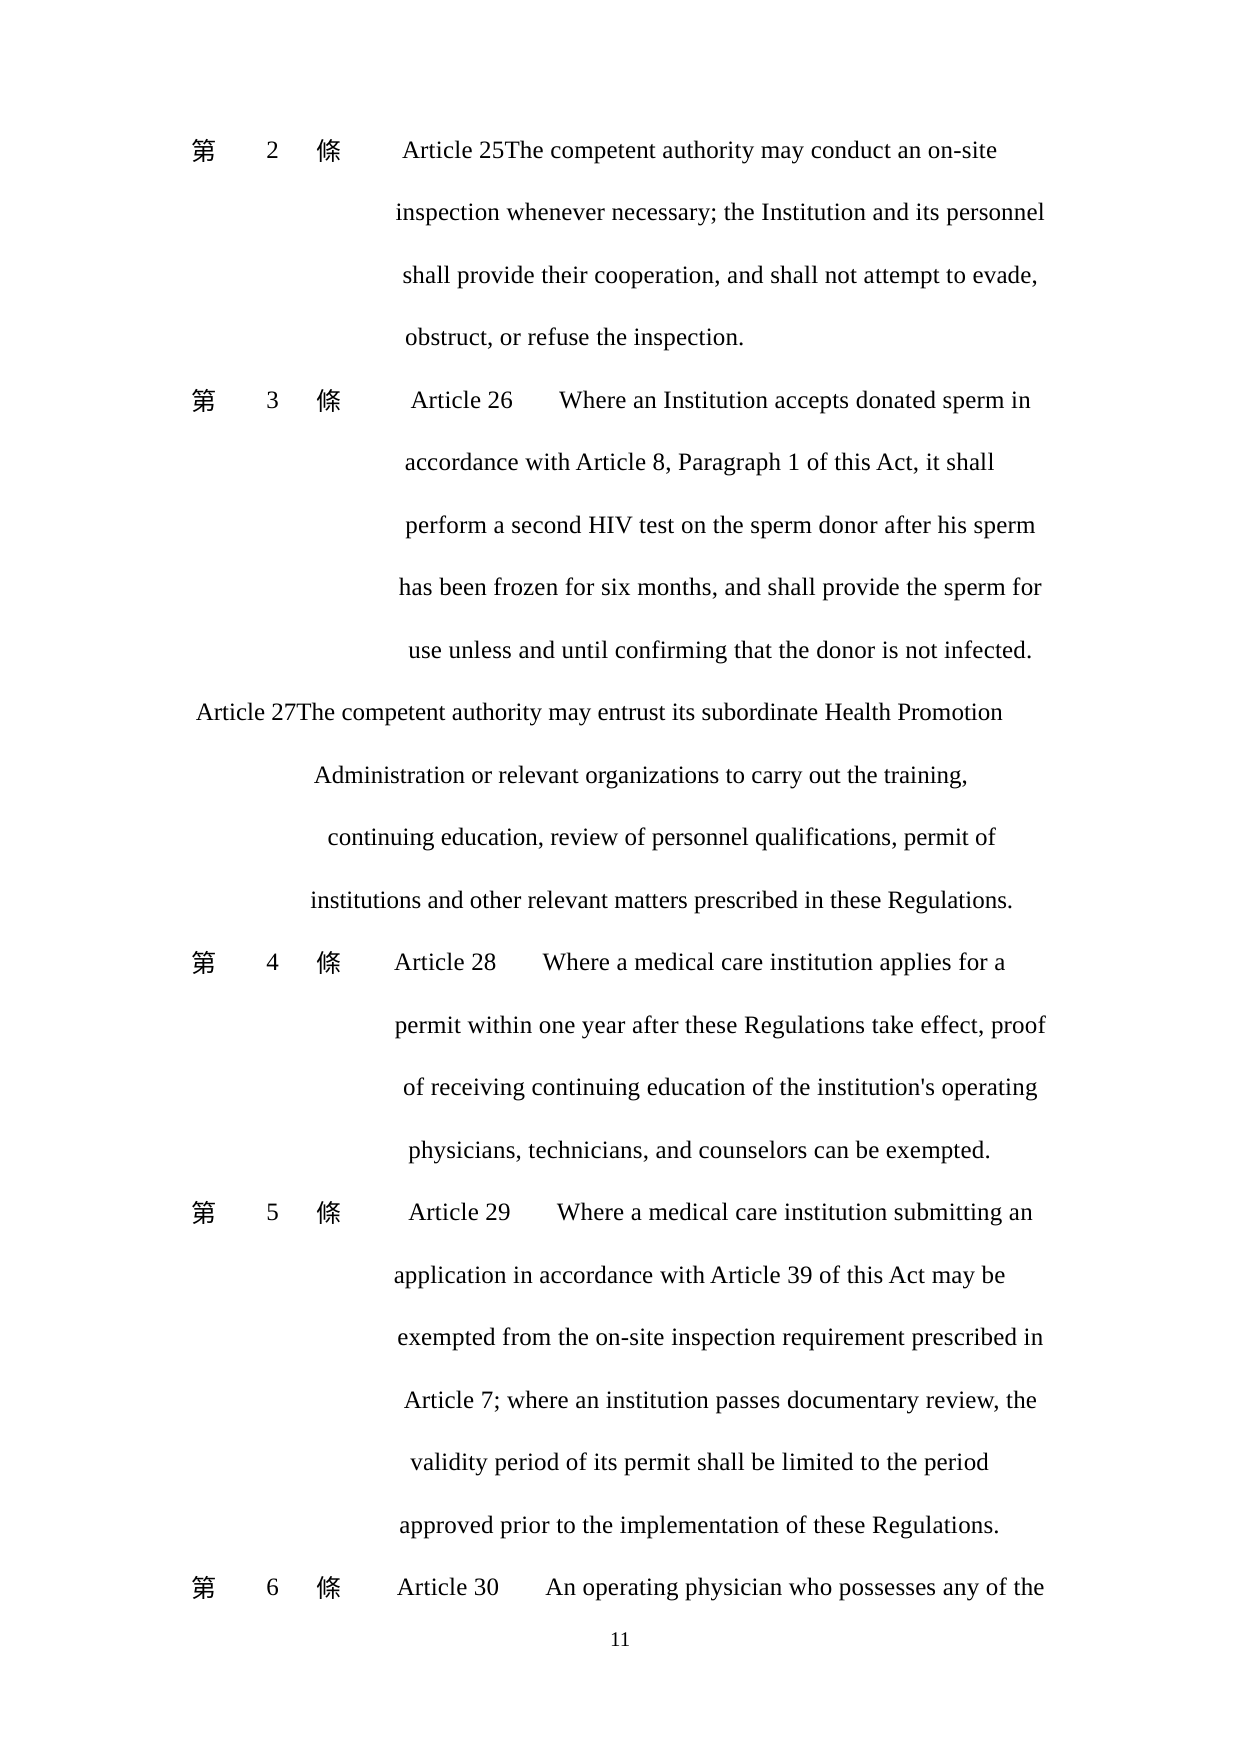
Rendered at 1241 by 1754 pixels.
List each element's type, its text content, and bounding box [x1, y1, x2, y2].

subtitle Article 26 Where an Institution accepts donated sperm in accordance with Article 8, Paragraph 1 of this Act, it shall perform a second HIV test on the sperm donor after his sperm has been frozen for six months, and shall provide the sperm for use unless and until confirming that the donor is not infected. [183, 358, 1058, 670]
text Article 27The competent authority may entrust its subordinate Health Promotion Administration or relevant organizations to carry out the training, continuing education, review of personnel qualifications, permit of institutions and other relevant matters prescribed in these Regulations. [183, 670, 1058, 920]
subtitle Article 29 Where a medical care institution submitting an application in accordance with Article 39 of this Act may be exempted from the on-site inspection requirement prescribed in Article 7; where an institution passes documentary review, the validity period of its permit shall be limited to the period approved prior to the implementation of these Regulations. [183, 1170, 1058, 1545]
subtitle Article 30 An operating physician who possesses any of the [183, 1545, 1058, 1608]
subtitle Article 28 Where a medical care institution applies for a permit within one year after these Regulations take effect, proof of receiving continuing education of the institution's operating physicians, technicians, and counselors can be exempted. [183, 920, 1058, 1170]
subtitle Article 25The competent authority may conduct an on-site inspection whenever necessary; the Institution and its personnel shall provide their cooperation, and shall not attempt to evade, obstruct, or refuse the inspection. [183, 108, 1058, 358]
